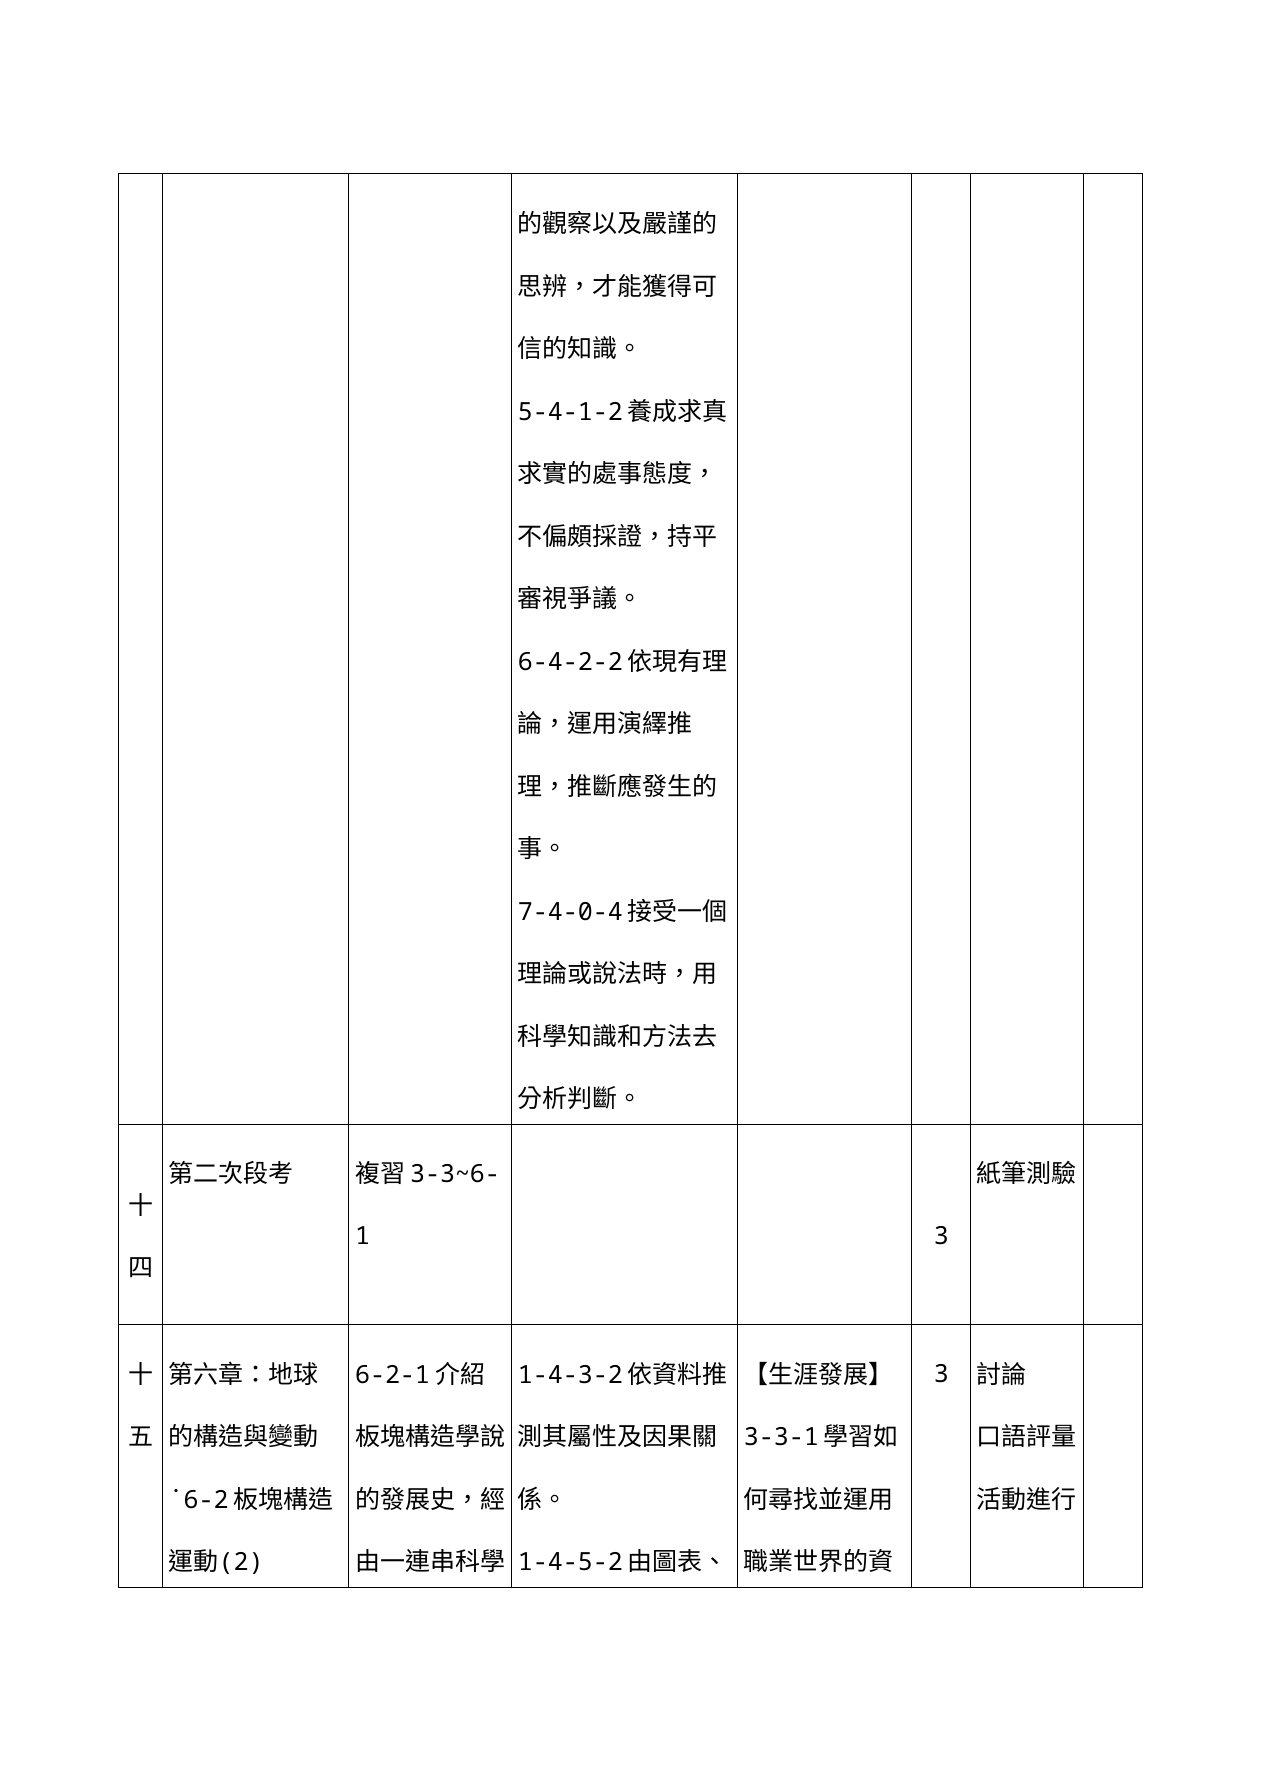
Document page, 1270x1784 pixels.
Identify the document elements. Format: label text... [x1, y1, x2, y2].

table_cell [119, 174, 162, 1123]
table_cell [1084, 1125, 1142, 1324]
table_cell 【生涯發展】 3-3-1學習如何尋找並運用職業世界的資 [738, 1325, 911, 1587]
table_cell [349, 174, 511, 1123]
table_cell 1-4-3-2依資料推測其屬性及因果關係。 1-4-5-2由圖表、 [512, 1325, 737, 1587]
table_cell [971, 174, 1083, 1123]
table_cell [1084, 174, 1142, 1123]
table_cell 十四 [119, 1125, 162, 1324]
table_cell [912, 174, 970, 1123]
table_cell [512, 1125, 737, 1324]
table_cell 第二次段考 [163, 1125, 348, 1324]
table_cell 3 [912, 1325, 970, 1587]
table_cell [738, 174, 911, 1123]
table_cell 複習3-3~6-1 [349, 1125, 511, 1324]
table_cell [738, 1125, 911, 1324]
table_cell 討論 口語評量 活動進行 [971, 1325, 1083, 1587]
table_cell 紙筆測驗 [971, 1125, 1083, 1324]
table_cell 十五 [119, 1325, 162, 1587]
table_cell 3 [912, 1125, 970, 1324]
table_cell 第六章：地球的構造與變動 ˙6-2板塊構造運動(2) [163, 1325, 348, 1587]
table_cell [163, 174, 348, 1123]
table_cell [1084, 1325, 1142, 1587]
table_cell 6-2-1介紹板塊構造學說的發展史，經由一連串科學 [349, 1325, 511, 1587]
table_cell 的觀察以及嚴謹的思辨，才能獲得可信的知識。 5-4-1-2養成求真求實的處事態度，不偏頗採證，持平審視爭議。 6-4-2-2依現有理論，運用演繹推理，推斷應發生的事。 7-4-0-4接受一個理論或說法時，用科學知識和方法去分析判斷。 [512, 174, 737, 1123]
